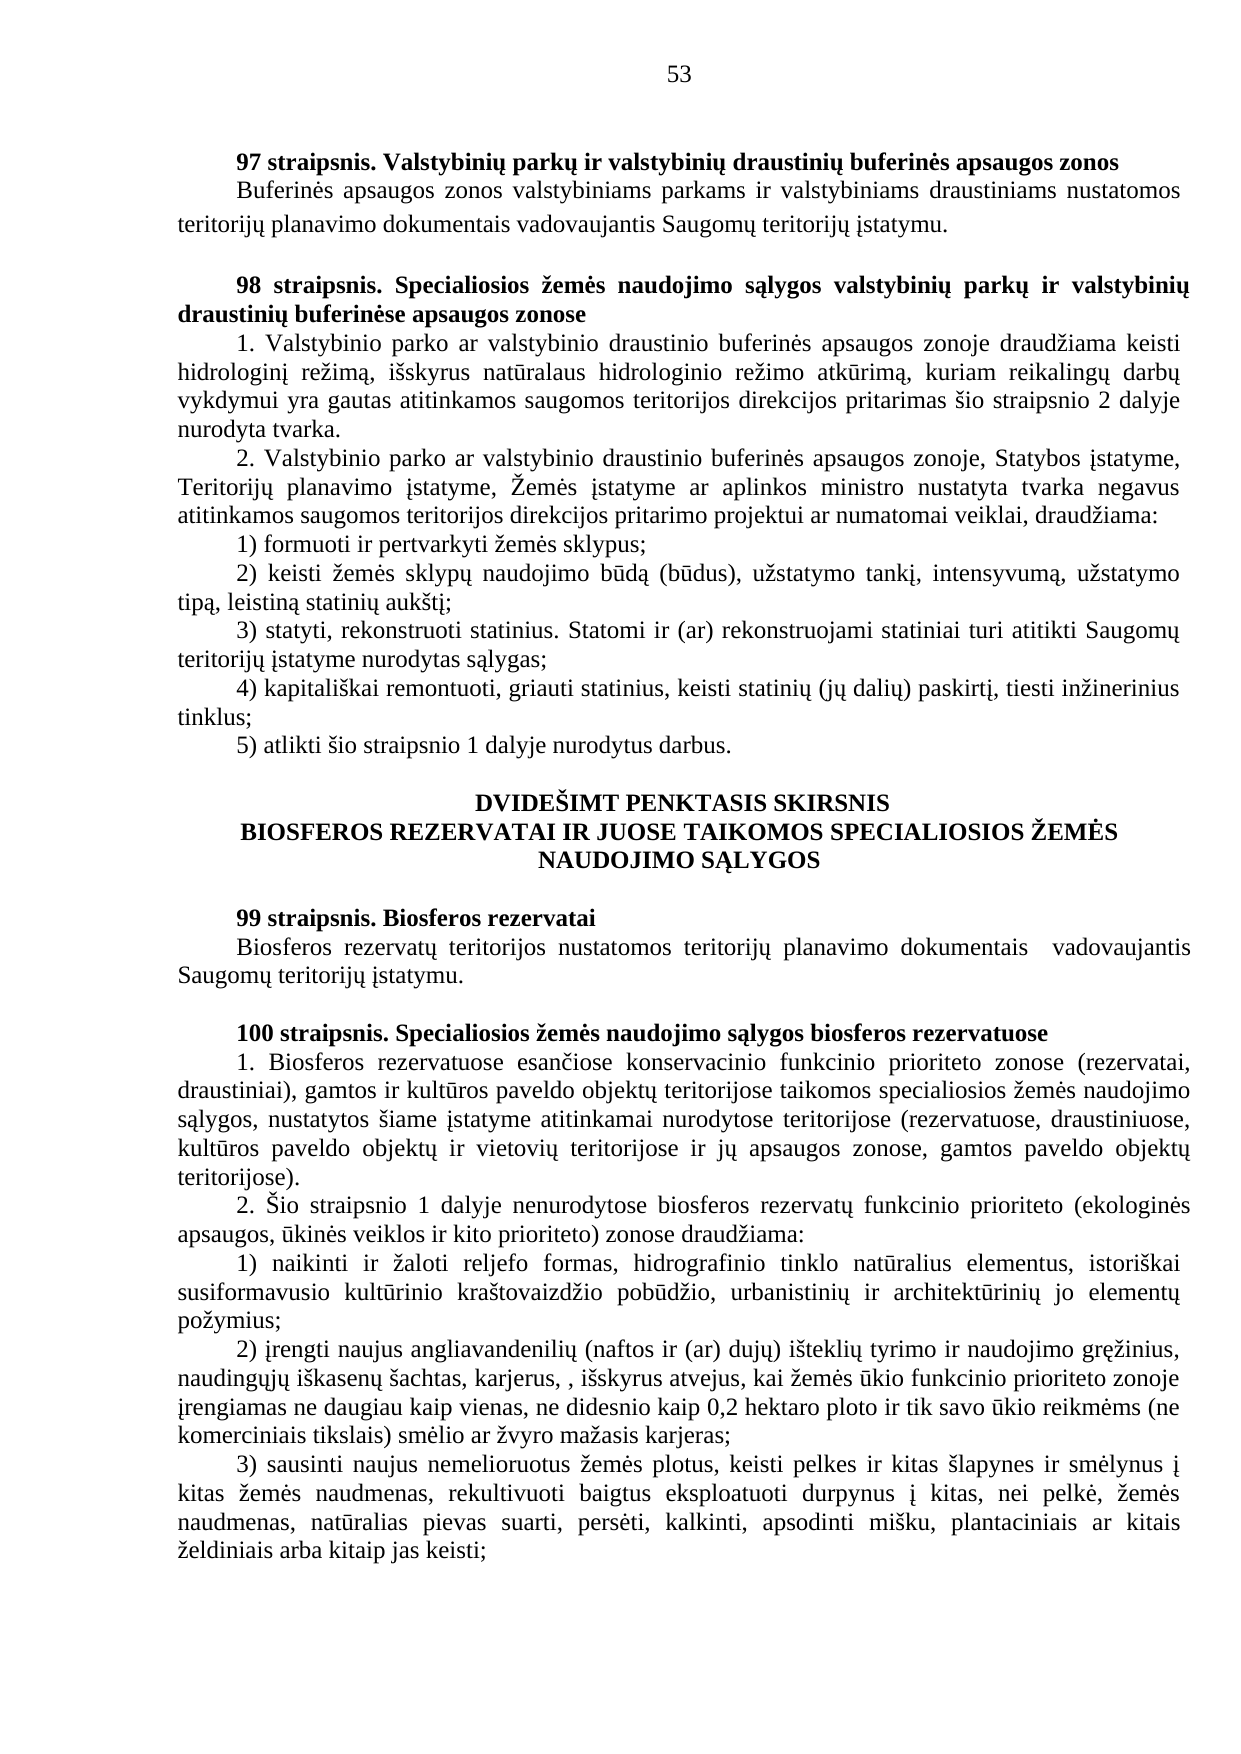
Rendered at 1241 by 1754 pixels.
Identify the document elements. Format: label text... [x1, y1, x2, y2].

text Buferinės apsaugos zonos valstybiniams parkams ir valstybiniams draustiniams nustatomos teritorijų planavimo dokumentais vadovaujantis Saugomų teritorijų įstatymu. [177, 176, 1181, 237]
text 1. Biosferos rezervatuose esančiose konservacinio funkcinio prioriteto zonose (rezervatai, draustiniai), gamtos ir kultūros paveldo objektų teritorijose taikomos specialiosios žemės naudojimo sąlygos, nustatytos šiame įstatyme atitinkamai nurodytose teritorijose (rezervatuose, draustiniuose, kultūros paveldo objektų ir vietovių teritorijose ir jų apsaugos zonose, gamtos paveldo objektų teritorijose). [177, 1047, 1191, 1190]
text 3) sausinti naujus nemelioruotus žemės plotus, keisti pelkes ir kitas šlapynes ir smėlynus į kitas žemės naudmenas, rekultivuoti baigtus eksploatuoti durpynus į kitas, nei pelkė, žemės naudmenas, natūralias pievas suarti, persėti, kalkinti, apsodinti mišku, plantaciniais ar kitais želdiniais arba kitaip jas keisti; [177, 1449, 1181, 1564]
text Biosferos rezervatų teritorijos nustatomos teritorijų planavimo dokumentais vadovaujantis Saugomų teritorijų įstatymu. [177, 932, 1191, 989]
text 1) formuoti ir pertvarkyti žemės sklypus; [177, 529, 1181, 558]
text 2. Šio straipsnio 1 dalyje nenurodytose biosferos rezervatų funkcinio prioriteto (ekologinės apsaugos, ūkinės veiklos ir kito prioriteto) zonose draudžiama: [177, 1190, 1191, 1248]
text 98 straipsnis. Specialiosios žemės naudojimo sąlygos valstybinių parkų ir valstybinių draustinių buferinėse apsaugos zonose [177, 270, 1191, 328]
text 5) atlikti šio straipsnio 1 dalyje nurodytus darbus. [177, 730, 1181, 759]
text 100 straipsnis. Specialiosios žemės naudojimo sąlygos biosferos rezervatuose [236, 1018, 1181, 1047]
text 1. Valstybinio parko ar valstybinio draustinio buferinės apsaugos zonoje draudžiama keisti hidrologinį režimą, išskyrus natūralaus hidrologinio režimo atkūrimą, kuriam reikalingų darbų vykdymui yra gautas atitinkamos saugomos teritorijos direkcijos pritarimas šio straipsnio 2 dalyje nurodyta tvarka. [177, 328, 1181, 443]
text 4) kapitališkai remontuoti, griauti statinius, keisti statinių (jų dalių) paskirtį, tiesti inžinerinius tinklus; [177, 673, 1181, 730]
text 1) naikinti ir žaloti reljefo formas, hidrografinio tinklo natūralius elementus, istoriškai susiformavusio kultūrinio kraštovaizdžio pobūdžio, urbanistinių ir architektūrinių jo elementų požymius; [177, 1248, 1181, 1334]
text 2. Valstybinio parko ar valstybinio draustinio buferinės apsaugos zonoje, Statybos įstatyme, Teritorijų planavimo įstatyme, Žemės įstatyme ar aplinkos ministro nustatyta tvarka negavus atitinkamos saugomos teritorijos direkcijos pritarimo projektui ar numatomai veiklai, draudžiama: [177, 443, 1181, 529]
text 2) įrengti naujus angliavandenilių (naftos ir (ar) dujų) išteklių tyrimo ir naudojimo gręžinius, naudingųjų iškasenų šachtas, karjerus, , išskyrus atvejus, kai žemės ūkio funkcinio prioriteto zonoje įrengiamas ne daugiau kaip vienas, ne didesnio kaip 0,2 hektaro ploto ir tik savo ūkio reikmėms (ne komerciniais tikslais) smėlio ar žvyro mažasis karjeras; [177, 1334, 1181, 1449]
text 99 straipsnis. Biosferos rezervatai [177, 903, 1181, 932]
text BIOSFEROS REZERVATAI IR JUOSE TAIKOMOS SPECIALIOSIOS ŽEMĖS NAUDOJIMO SĄLYGOS [177, 817, 1181, 874]
text 3) statyti, rekonstruoti statinius. Statomi ir (ar) rekonstruojami statiniai turi atitikti Saugomų teritorijų įstatyme nurodytas sąlygas; [177, 615, 1181, 673]
text 97 straipsnis. Valstybinių parkų ir valstybinių draustinių buferinės apsaugos zonos [177, 147, 1191, 176]
text 2) keisti žemės sklypų naudojimo būdą (būdus), užstatymo tankį, intensyvumą, užstatymo tipą, leistiną statinių aukštį; [177, 558, 1181, 615]
text DVIDEŠIMT PENKTASIS SKIRSNIS [177, 788, 1181, 817]
